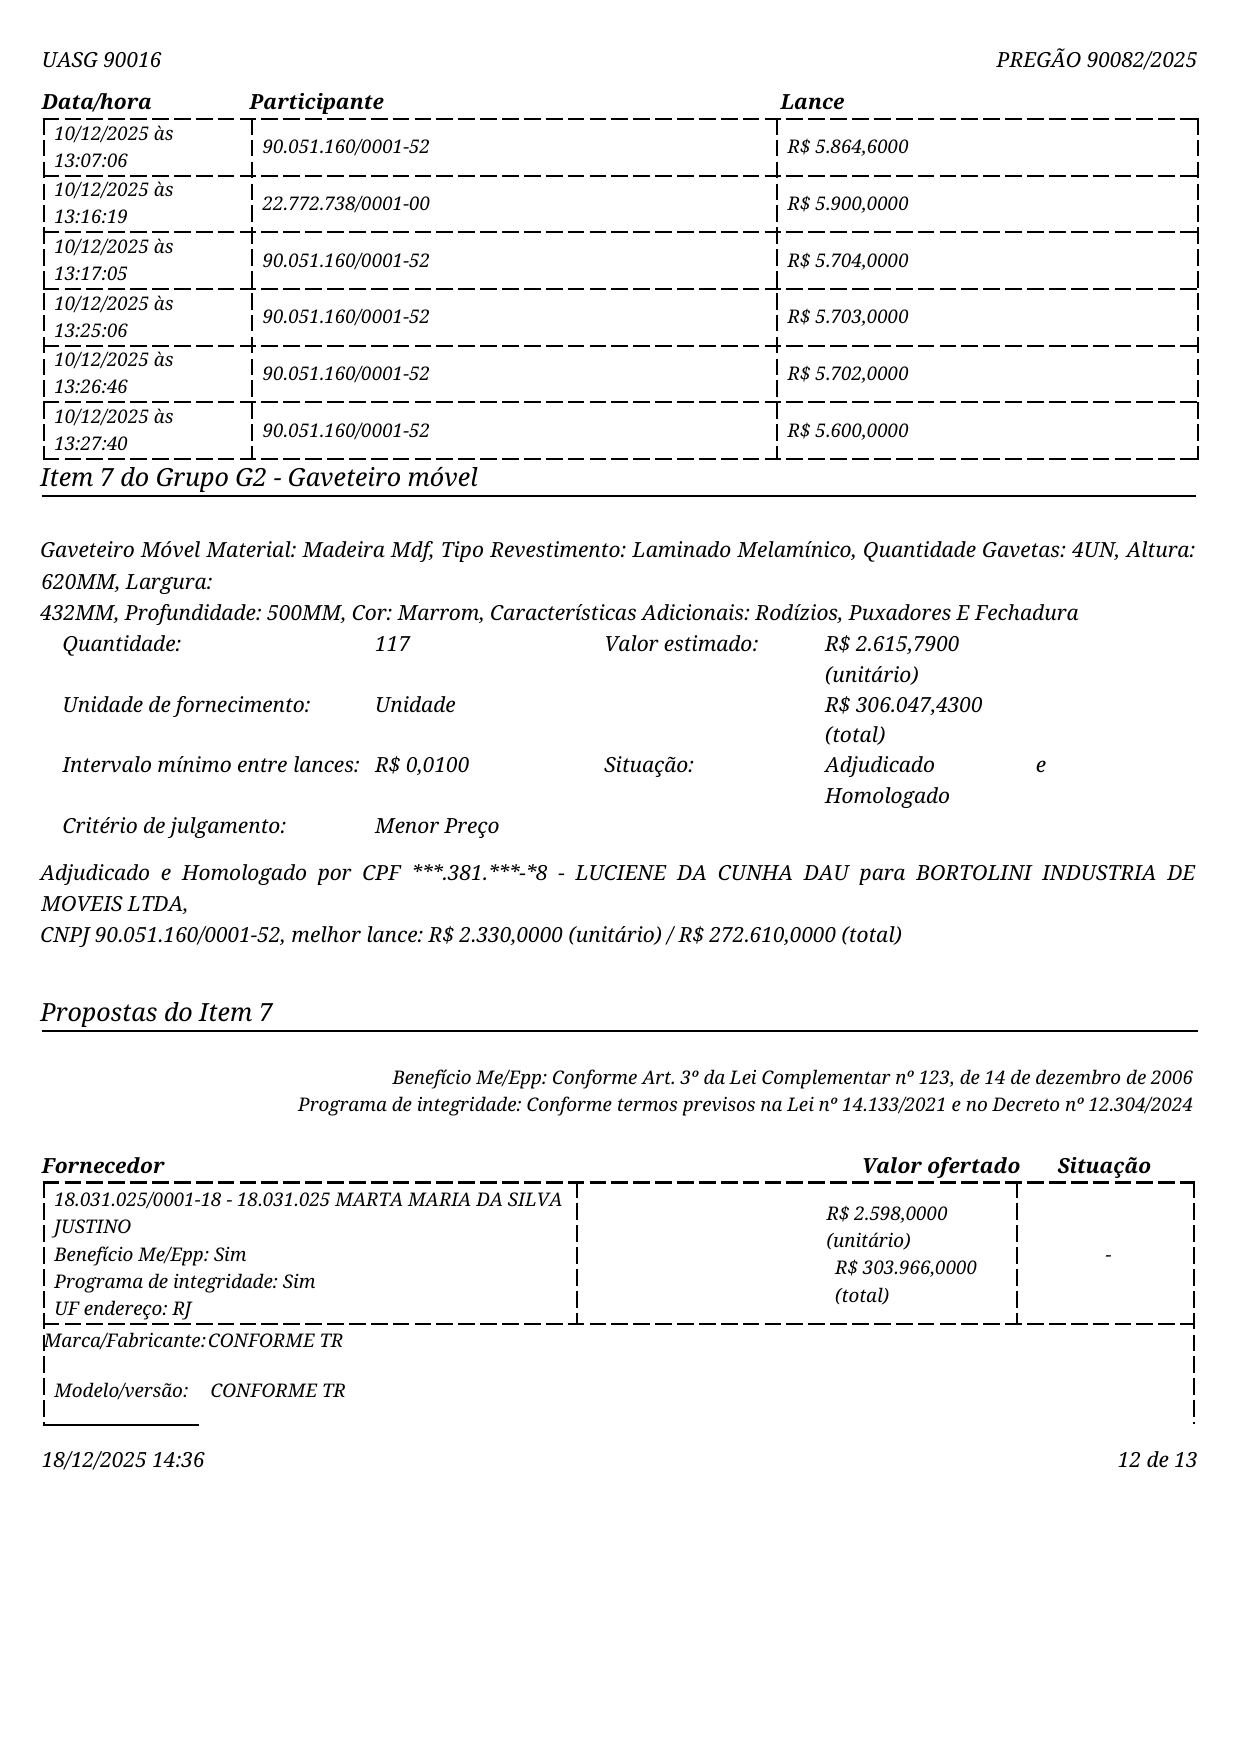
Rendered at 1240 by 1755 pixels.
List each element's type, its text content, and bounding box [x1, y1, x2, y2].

table_cell 10/12/2025 às 13:27:40 [44, 401, 252, 458]
table_cell [577, 1323, 826, 1374]
table_cell R$ 5.703,0000 [777, 288, 1198, 344]
table_cell R$ 5.900,0000 [777, 175, 1198, 231]
text 432MM, Profundidade: 500MM, Cor: Marrom, Características Adicionais: Rodízios, Puxadores E Fechadura [40, 598, 1199, 626]
text Adjudicado e Homologado por CPF ***.381.***-*8 - LUCIENE DA CUNHA DAU para BORTOLINI INDUSTRIA DE MOVEIS LTDA, [40, 858, 1199, 917]
table_header [577, 1181, 826, 1323]
table_cell [825, 811, 1048, 858]
table_header 90.051.160/0001-52 [252, 118, 777, 174]
table_header 117 [375, 629, 604, 690]
table_cell 22.772.738/0001-00 [252, 175, 777, 231]
table_cell Unidade de fornecimento: [63, 690, 375, 751]
table_header [1017, 1181, 1101, 1323]
text Fornecedor Valor ofertado Situação [42, 1151, 1200, 1179]
table_cell 90.051.160/0001-52 [252, 345, 777, 401]
table_header R$ 2.615,7900 (unitário) [825, 629, 1048, 690]
table_cell Intervalo mínimo entre lances: [63, 751, 375, 811]
table_cell Menor Preço [375, 811, 604, 858]
text Programa de integridade: Conforme termos previsos na Lei nº 14.133/2021 e no Decreto nº 12.304/2024 [42, 1092, 1195, 1117]
table_cell 90.051.160/0001-52 [252, 288, 777, 344]
table_cell [1017, 1323, 1101, 1374]
table_cell Critério de julgamento: [63, 811, 375, 858]
table_cell R$ 5.704,0000 [777, 231, 1198, 288]
table_cell R$ 0,0100 [375, 751, 604, 811]
text Propostas do Item 7 [40, 995, 1200, 1029]
table_cell CONFORME TR [199, 1374, 577, 1423]
table_cell [826, 1374, 1017, 1423]
text Item 7 do Grupo G2 - Gaveteiro móvel [40, 460, 1200, 494]
table_cell Situação: [604, 751, 825, 811]
text Gaveteiro Móvel Material: Madeira Mdf, Tipo Revestimento: Laminado Melamínico, Quantidade Gavetas: 4UN, Altura: 620MM, Largura: [40, 536, 1199, 595]
table_cell [1101, 1323, 1194, 1374]
table_cell R$ 306.047,4300 (total) [825, 690, 1048, 751]
table_cell 10/12/2025 às 13:26:46 [44, 345, 252, 401]
table_cell 10/12/2025 às 13:25:06 [44, 288, 252, 344]
table_cell [1101, 1374, 1194, 1423]
text CNPJ 90.051.160/0001-52, melhor lance: R$ 2.330,0000 (unitário) / R$ 272.610,0000 (total) [40, 920, 1199, 948]
table_cell [604, 811, 825, 858]
table_cell R$ 5.702,0000 [777, 345, 1198, 401]
table_header R$ 5.864,6000 [777, 118, 1198, 174]
text Data/hora Participante Lance [42, 87, 1200, 116]
table_cell 10/12/2025 às 13:17:05 [44, 231, 252, 288]
table_cell Unidade [375, 690, 604, 751]
table_cell Marca/Fabricante: CONFORME TR [44, 1323, 577, 1374]
table_header - [1101, 1181, 1194, 1323]
table_header 18.031.025/0001-18 - 18.031.025 MARTA MARIA DA SILVA JUSTINO Benefício Me/Epp: Sim Programa de integridade: Sim UF endereço: RJ [44, 1181, 577, 1323]
table_header Valor estimado: [604, 629, 825, 690]
table_cell Adjudicado e Homologado [825, 751, 1048, 811]
table_header R$ 2.598,0000 (unitário) R$ 303.966,0000 (total) [826, 1181, 1017, 1323]
table_header Quantidade: [63, 629, 375, 690]
text Benefício Me/Epp: Conforme Art. 3º da Lei Complementar nº 123, de 14 de dezembro de 2006 [42, 1064, 1195, 1089]
table_cell Modelo/versão: [44, 1374, 199, 1423]
table_cell 10/12/2025 às 13:16:19 [44, 175, 252, 231]
table_header 10/12/2025 às 13:07:06 [44, 118, 252, 174]
table_cell [604, 690, 825, 751]
table_cell [1017, 1374, 1101, 1423]
table_cell R$ 5.600,0000 [777, 401, 1198, 458]
table_cell [577, 1374, 826, 1423]
table_cell 90.051.160/0001-52 [252, 401, 777, 458]
table_cell [826, 1323, 1017, 1374]
table_cell 90.051.160/0001-52 [252, 231, 777, 288]
